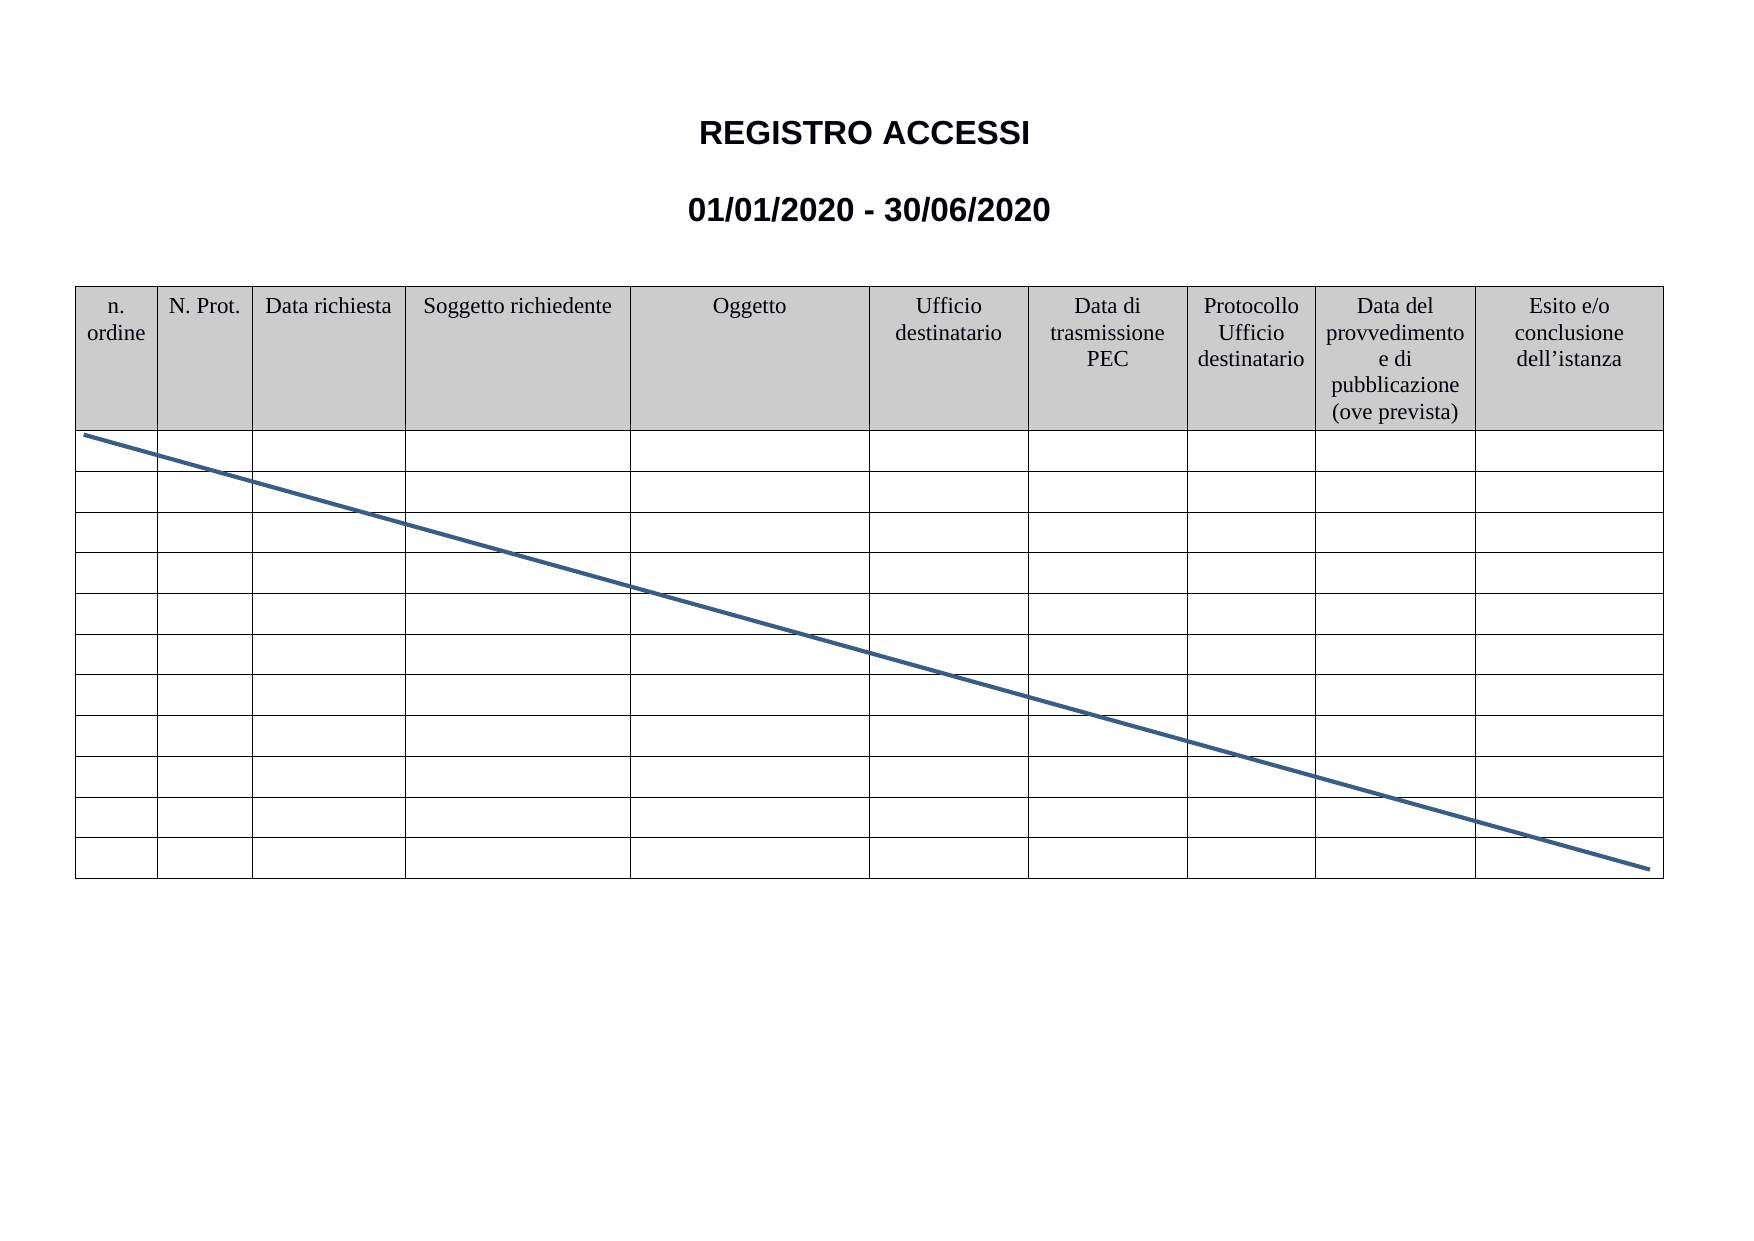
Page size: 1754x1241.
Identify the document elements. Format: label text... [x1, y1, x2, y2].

table_cell [76, 472, 157, 511]
table_cell [1188, 798, 1315, 837]
table_cell [1476, 513, 1663, 552]
table_cell [76, 594, 157, 634]
table_cell [253, 635, 405, 674]
table_cell [631, 431, 869, 471]
table_cell [1188, 513, 1315, 552]
table_cell [1476, 798, 1663, 837]
table_cell [406, 838, 630, 878]
table_cell [1404, 798, 1475, 818]
table_cell [1256, 757, 1315, 774]
table_cell [1188, 431, 1315, 471]
table_cell [870, 798, 1028, 837]
table_cell [253, 553, 405, 593]
table_cell [76, 757, 157, 797]
table_cell [76, 431, 157, 471]
table_cell [870, 635, 1028, 674]
table_cell [1029, 838, 1187, 878]
table_cell [1029, 431, 1187, 471]
table_cell [406, 513, 630, 552]
table_cell [1316, 780, 1377, 797]
table_cell [406, 716, 630, 756]
table_cell [1029, 635, 1187, 674]
table_cell [406, 527, 494, 552]
table_cell [631, 513, 869, 552]
table_cell [870, 594, 1028, 634]
table_header n. ordine [76, 287, 157, 430]
table_cell [158, 513, 252, 552]
table_cell [870, 838, 1028, 878]
table_cell [158, 431, 252, 471]
table_cell [406, 553, 630, 593]
table_cell [631, 594, 790, 634]
table_cell [253, 675, 405, 715]
table_cell [1188, 635, 1315, 674]
table_cell [961, 675, 1028, 694]
table_cell [1188, 675, 1315, 715]
table_header Protocollo Ufficio destinatario [1188, 287, 1315, 430]
table_cell [158, 472, 252, 511]
table_cell [1188, 553, 1315, 593]
table_cell [253, 838, 405, 878]
table_cell [158, 675, 252, 715]
table_cell [1476, 553, 1663, 593]
table_cell [158, 635, 252, 674]
table_cell [1029, 798, 1187, 837]
table_cell [1476, 824, 1521, 837]
table_cell [406, 472, 630, 511]
table_cell [406, 757, 630, 797]
table_cell [1029, 472, 1187, 511]
table_cell [1029, 513, 1187, 552]
table_header Data del provvedimento e di pubblicazione (ove prevista) [1316, 287, 1475, 430]
table_cell [1316, 838, 1475, 878]
table_cell [1188, 757, 1315, 797]
table_cell [158, 838, 252, 878]
table_cell [1476, 675, 1663, 715]
table_cell [158, 798, 252, 837]
table_cell [253, 798, 405, 837]
table_cell [406, 798, 630, 837]
table_cell [253, 594, 405, 634]
table_cell [1476, 716, 1663, 756]
table_cell [253, 513, 405, 552]
text 01/01/2020 - 30/06/2020 [75, 190, 1664, 229]
table_cell [158, 553, 252, 593]
table_cell [631, 472, 869, 511]
table_header Oggetto [631, 287, 869, 430]
table_header Esito e/o conclusione dell’istanza [1476, 287, 1663, 430]
table_cell [631, 635, 869, 674]
table_cell [1029, 553, 1187, 593]
table_cell [631, 757, 869, 797]
table_cell [76, 838, 157, 878]
table_cell [76, 635, 157, 674]
table_cell [1188, 472, 1315, 511]
table_cell [1476, 635, 1663, 674]
table_cell [1029, 716, 1187, 756]
table_cell [378, 513, 405, 521]
table_header Ufficio destinatario [870, 287, 1028, 430]
table_cell [870, 553, 1028, 593]
table_cell [76, 716, 157, 756]
table_cell [1316, 594, 1475, 634]
table_cell [1188, 594, 1315, 634]
table_cell [158, 594, 252, 634]
table_cell [158, 757, 252, 797]
table_cell [631, 838, 869, 878]
table_cell [253, 757, 405, 797]
table_cell [522, 553, 630, 583]
table_cell [253, 716, 405, 756]
table_cell [870, 472, 1028, 511]
table_cell [406, 594, 630, 634]
table_cell [1476, 594, 1663, 634]
table_cell [817, 635, 869, 650]
table_cell [1316, 757, 1475, 797]
table_cell [1109, 716, 1187, 738]
table_cell [76, 798, 157, 837]
table_cell [1476, 838, 1663, 878]
table_cell [1029, 675, 1187, 715]
table_cell [870, 431, 1028, 471]
table_cell [1029, 757, 1187, 797]
table_cell [1316, 798, 1475, 837]
table_cell [1316, 675, 1475, 715]
table_cell [1188, 838, 1315, 878]
table_header N. Prot. [158, 287, 252, 430]
table_header Soggetto richiedente [406, 287, 630, 430]
table_cell [1316, 431, 1475, 471]
table_cell [1029, 594, 1187, 634]
table_cell [406, 635, 630, 674]
table_cell [253, 431, 405, 471]
table_cell [631, 716, 869, 756]
table_cell [76, 553, 157, 593]
table_cell [253, 472, 405, 511]
text REGISTRO ACCESSI [75, 113, 1664, 152]
table_cell [631, 798, 869, 837]
table_cell [1029, 700, 1081, 715]
table_cell [870, 675, 1028, 715]
table_cell [1316, 635, 1475, 674]
table_cell [870, 656, 934, 674]
table_cell [76, 675, 157, 715]
table_cell [253, 485, 347, 511]
table_cell [1316, 553, 1475, 593]
table_cell [1188, 744, 1229, 756]
table_cell [406, 675, 630, 715]
table_header Data di trasmissione PEC [1029, 287, 1187, 430]
table_cell [1316, 513, 1475, 552]
table_cell [1188, 716, 1315, 756]
table_cell [76, 513, 157, 552]
table_cell [870, 757, 1028, 797]
table_header Data richiesta [253, 287, 405, 430]
table_cell [158, 716, 252, 756]
table_cell [870, 513, 1028, 552]
table_cell [406, 431, 630, 471]
table_cell [631, 675, 869, 715]
table_cell [669, 594, 869, 634]
table_cell [1476, 431, 1663, 471]
table_cell [230, 472, 252, 478]
table_cell [1476, 757, 1663, 797]
table_cell [1476, 472, 1663, 511]
table_cell [1316, 716, 1475, 756]
table_cell [631, 553, 869, 593]
table_cell [870, 716, 1028, 756]
table_cell [1316, 472, 1475, 511]
table_cell [158, 458, 203, 471]
